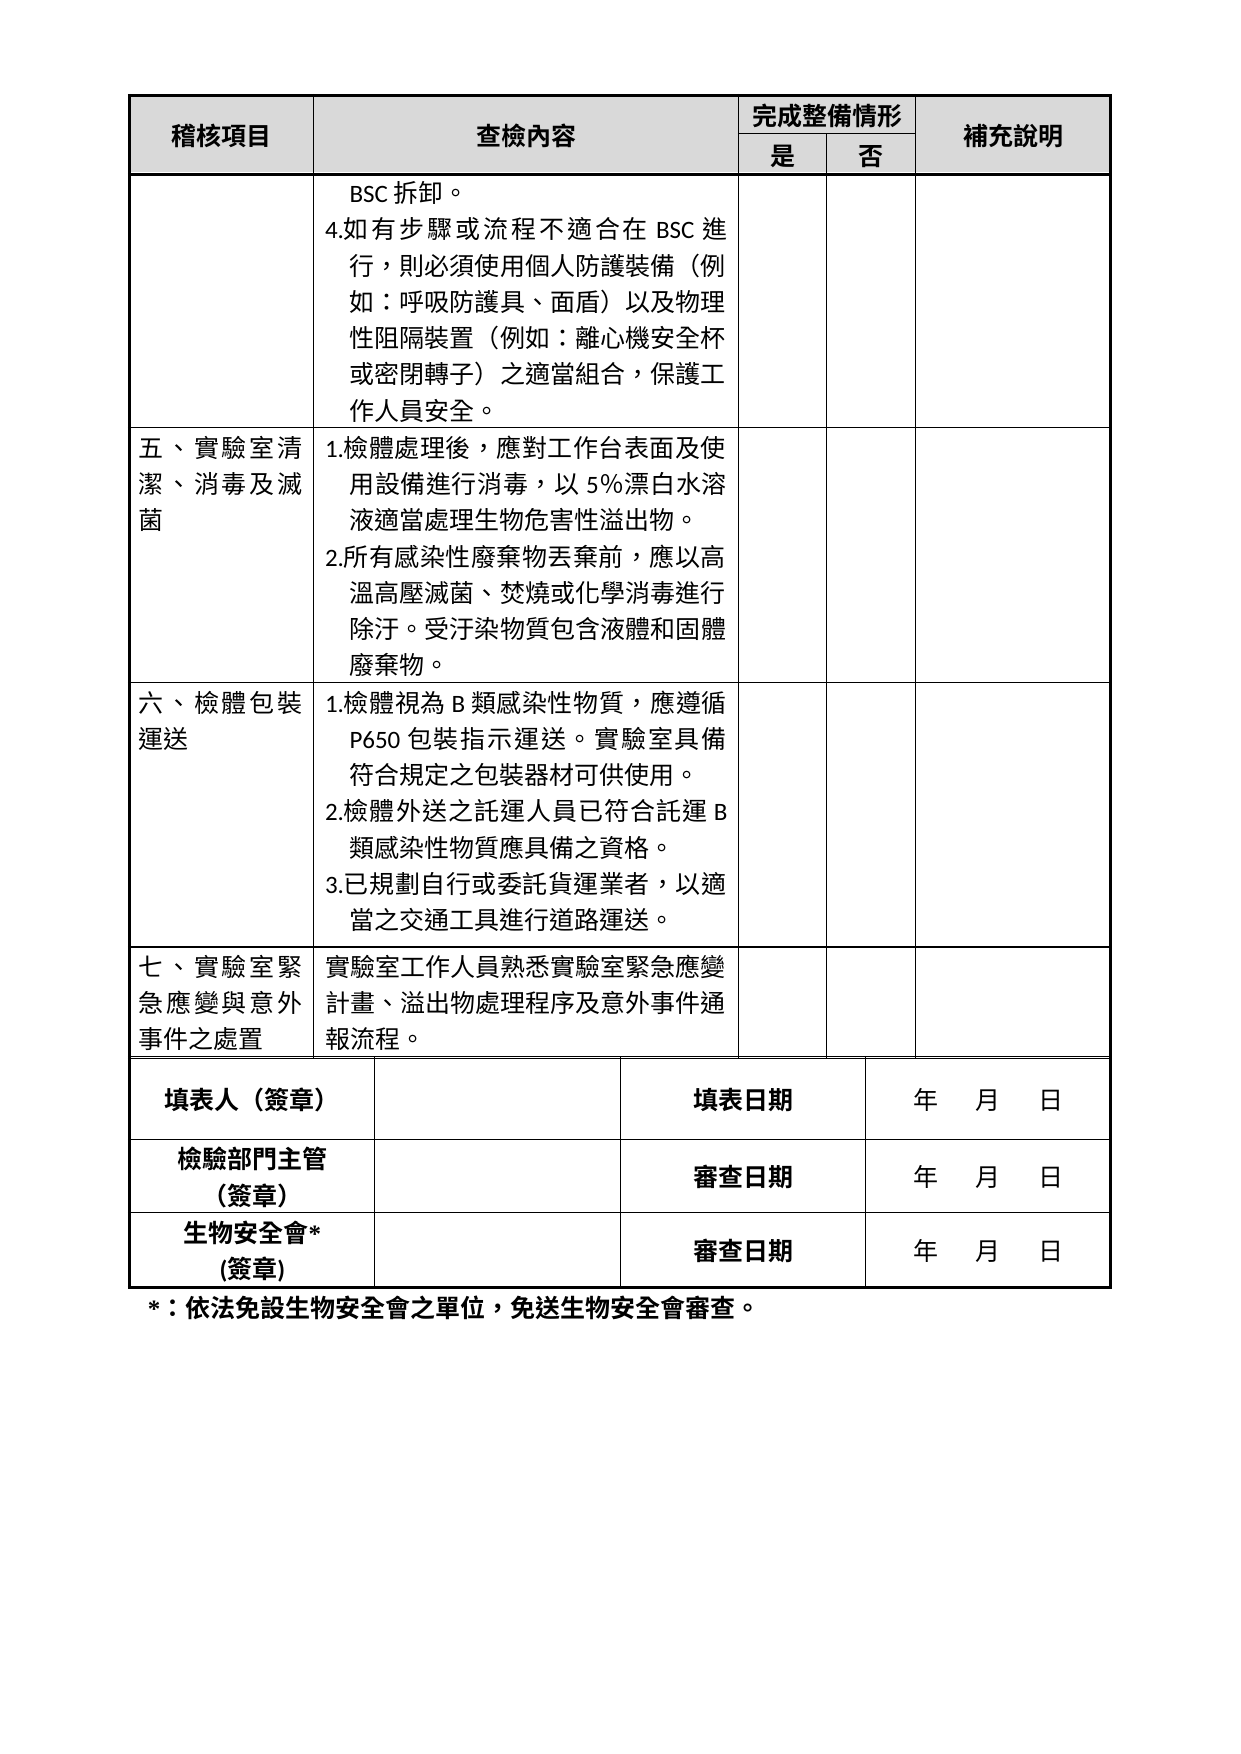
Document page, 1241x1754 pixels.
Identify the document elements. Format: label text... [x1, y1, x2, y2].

table_cell 檢體視為B類感染性物質，應遵循P650包裝指示運送。實驗室具備符合規定之包裝器材可供使用。 檢體外送之託運人員已符合託運B類感染性物質應具備之資格。 已規劃自行或委託貨運業者，以適當之交通工具進行道路運送。 [314, 683, 738, 946]
table_cell 實驗室工作人員熟悉實驗室緊急應變計畫、溢出物處理程序及意外事件通報流程。 [314, 948, 738, 1056]
table_cell [827, 428, 915, 682]
table_cell 檢驗部門主管 （簽章） [131, 1140, 374, 1212]
table_cell 是 [739, 134, 826, 172]
table_header 補充說明 [916, 97, 1109, 172]
table_cell [916, 428, 1109, 682]
table_header 稽核項目 [131, 97, 313, 172]
table_cell 審查日期 [621, 1213, 865, 1286]
table_cell [916, 948, 1109, 1056]
table_cell [739, 176, 826, 427]
table_cell 否 [827, 134, 915, 172]
table_cell 檢體處理後，應對工作台表面及使用設備進行消毒，以5％漂白水溶液適當處理生物危害性溢出物。 所有感染性廢棄物丟棄前，應以高溫高壓滅菌、焚燒或化學消毒進行除汙。受汙染物質包含液體和固體廢棄物。 [314, 428, 738, 682]
table_cell 五、實驗室清潔、消毒及滅菌 [131, 428, 313, 682]
table_cell [375, 1213, 620, 1286]
table_cell [131, 176, 313, 427]
table_cell [827, 948, 915, 1056]
table_cell 七、實驗室緊急應變與意外事件之處置 [131, 948, 313, 1056]
table_header 查檢內容 [314, 97, 738, 172]
table_cell [827, 176, 915, 427]
table_cell 審查日期 [621, 1140, 865, 1212]
table_cell 年 月 日 [866, 1059, 1109, 1139]
table_cell 填表日期 [621, 1059, 865, 1139]
table_cell [739, 428, 826, 682]
table_cell 年 月 日 [866, 1213, 1109, 1286]
table_cell [375, 1059, 620, 1139]
table_cell [739, 948, 826, 1056]
table_cell [916, 176, 1109, 427]
table_cell 填表人（簽章） [131, 1059, 374, 1139]
table_cell 符合BSL-2實驗室安全規範且提升以下人員安全防護要求，進行相關操作： 可能產生氣膠或液滴的步驟（例如超音波、震盪等），應於生物安全櫃（BSC）進行操作。 根據進行特定操作可能產生之氣膠及暴露風險，穿戴適當個人防護裝備，包括拋棄式手套，帶有袖口之正面無接縫或背綁式罩袍、頭套、拋棄式鞋套或專用鞋（視情況）、眼部防護具（例如護目鏡）及外科口罩，或全面式面盾。 檢體離心應使用密封的離心轉子或安全杯進行；轉子或安全杯應在BSC拆卸。 如有步驟或流程不適合在BSC進行，則必須使用個人防護裝備（例如：呼吸防護具、面盾）以及物理性阻隔裝置（例如：離心機安全杯或密閉轉子）之適當組合，保護工作人員安全。 [314, 176, 738, 427]
table_cell [375, 1140, 620, 1212]
table_header 完成整備情形 [739, 97, 915, 133]
table_cell [827, 683, 915, 946]
table_cell 六、檢體包裝運送 [131, 683, 313, 946]
table_cell 年 月 日 [866, 1140, 1109, 1212]
text *：依法免設生物安全會之單位，免送生物安全會審查。 [148, 1289, 1092, 1325]
table_cell [916, 683, 1109, 946]
table_cell [739, 683, 826, 946]
table_cell 生物安全會* (簽章) [131, 1213, 374, 1286]
